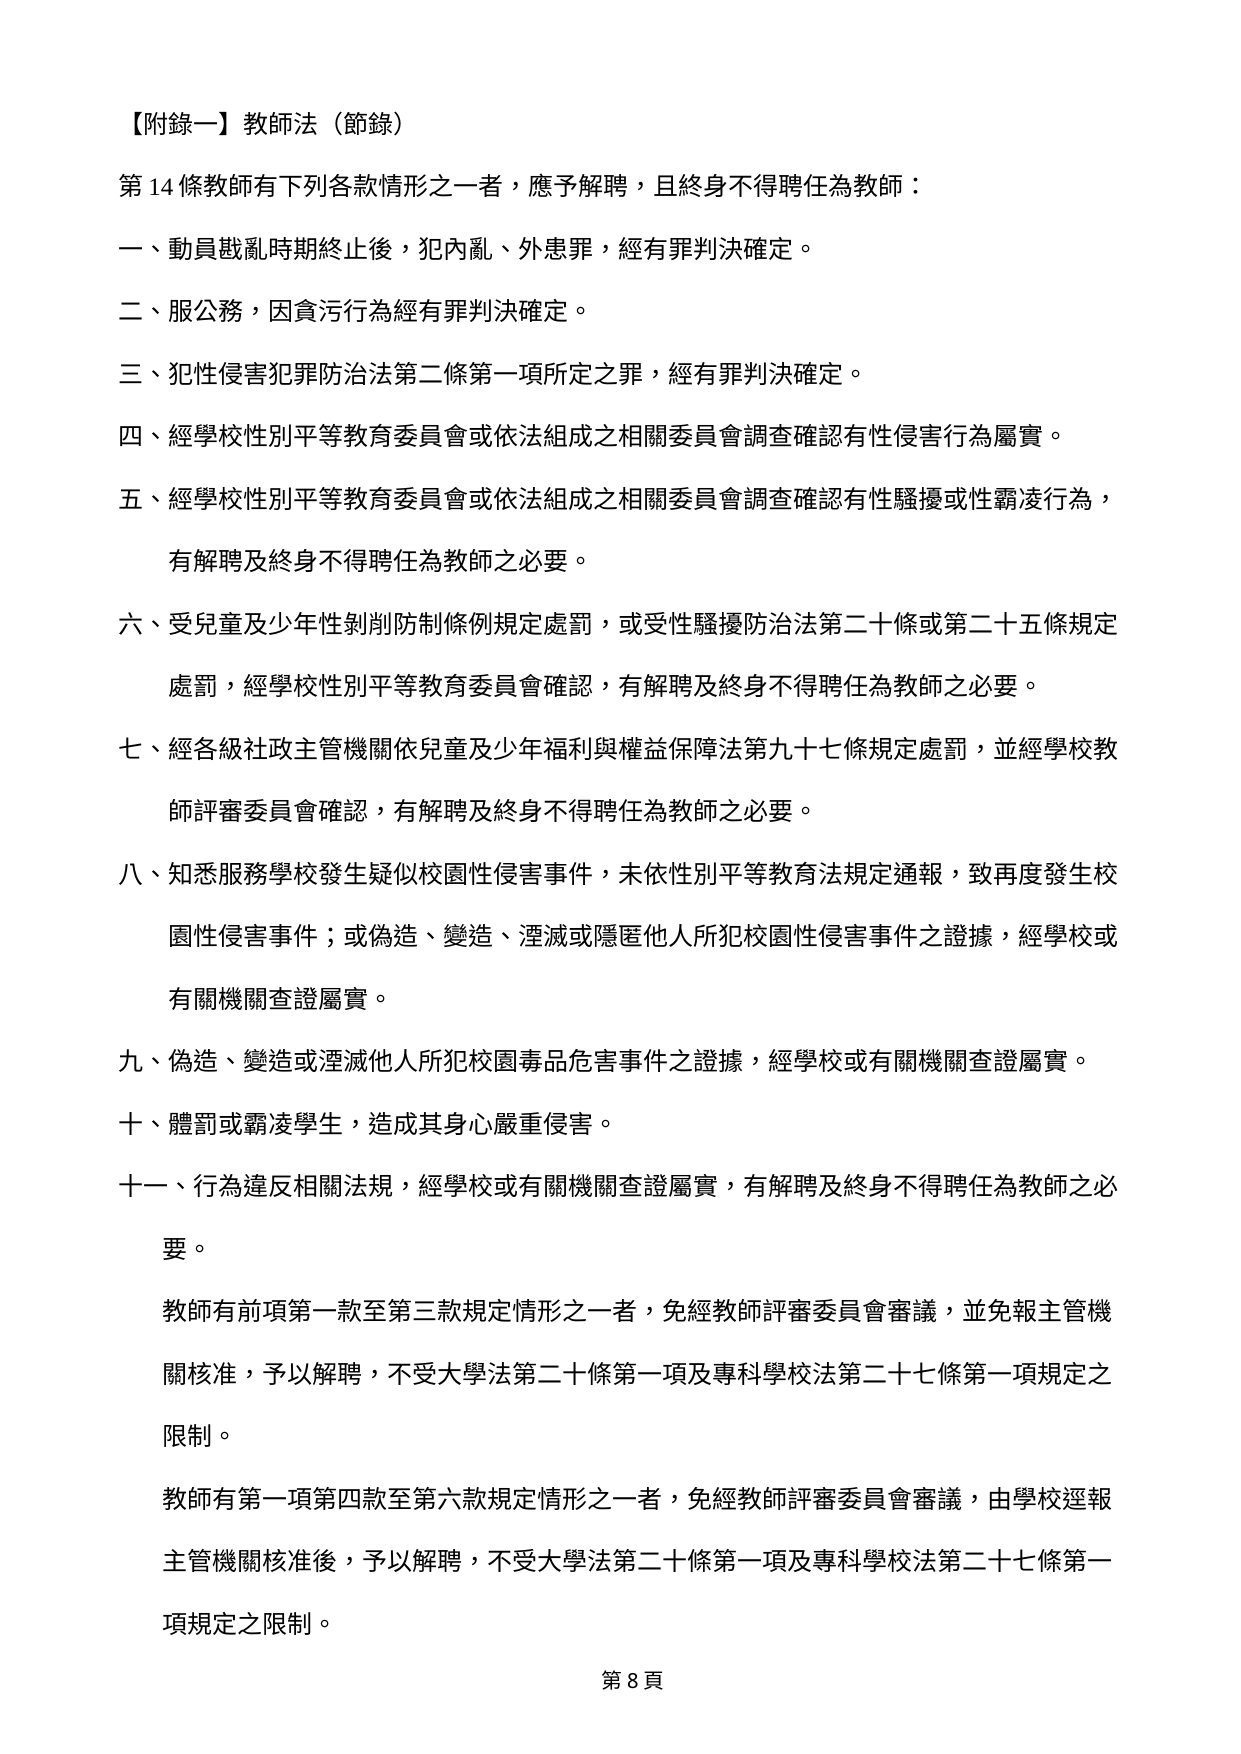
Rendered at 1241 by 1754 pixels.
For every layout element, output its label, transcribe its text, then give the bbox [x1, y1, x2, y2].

text 十一、行為違反相關法規，經學校或有關機關查證屬實，有解聘及終身不得聘任為教師之必要。 教師有前項第一款至第三款規定情形之一者，免經教師評審委員會審議，並免報主管機關核准，予以解聘，不受大學法第二十條第一項及專科學校法第二十七條第一項規定之限制。 教師有第一項第四款至第六款規定情形之一者，免經教師評審委員會審議，由學校逕報主管機關核准後，予以解聘，不受大學法第二十條第一項及專科學校法第二十七條第一項規定之限制。 教師有第一項第七款或第十款規定情形之一者，應經教師評審委員會委員三分之二以上出席及出席委員二分之一以上之審議通過，並報主管機關核准後，予以解聘；有第八款、第九款或第十一款規定情形之一者，應經教師評審委員會委員三分之二以上出席及出席委員三分之二以上之審議通過，並報主管機關核准後，予以解聘。 [118, 1143, 1122, 1643]
text 八、知悉服務學校發生疑似校園性侵害事件，未依性別平等教育法規定通報，致再度發生校園性侵害事件；或偽造、變造、湮滅或隱匿他人所犯校園性侵害事件之證據，經學校或有關機關查證屬實。 [118, 831, 1122, 1018]
text 三、犯性侵害犯罪防治法第二條第一項所定之罪，經有罪判決確定。 [118, 331, 1122, 393]
text 七、經各級社政主管機關依兒童及少年福利與權益保障法第九十七條規定處罰，並經學校教師評審委員會確認，有解聘及終身不得聘任為教師之必要。 [118, 706, 1122, 831]
text 十、體罰或霸凌學生，造成其身心嚴重侵害。 [118, 1081, 1122, 1143]
text 四、經學校性別平等教育委員會或依法組成之相關委員會調查確認有性侵害行為屬實。 [118, 393, 1122, 456]
text 五、經學校性別平等教育委員會或依法組成之相關委員會調查確認有性騷擾或性霸凌行為，有解聘及終身不得聘任為教師之必要。 [118, 456, 1122, 581]
text 九、偽造、變造或湮滅他人所犯校園毒品危害事件之證據，經學校或有關機關查證屬實。 [118, 1018, 1122, 1081]
text 【附錄一】教師法（節錄） [118, 81, 1122, 143]
text 六、受兒童及少年性剝削防制條例規定處罰，或受性騷擾防治法第二十條或第二十五條規定處罰，經學校性別平等教育委員會確認，有解聘及終身不得聘任為教師之必要。 [118, 581, 1122, 706]
text 二、服公務，因貪污行為經有罪判決確定。 [118, 268, 1122, 331]
text 一、動員戡亂時期終止後，犯內亂、外患罪，經有罪判決確定。 [118, 206, 1122, 268]
text 第14條教師有下列各款情形之一者，應予解聘，且終身不得聘任為教師： [118, 143, 1122, 206]
